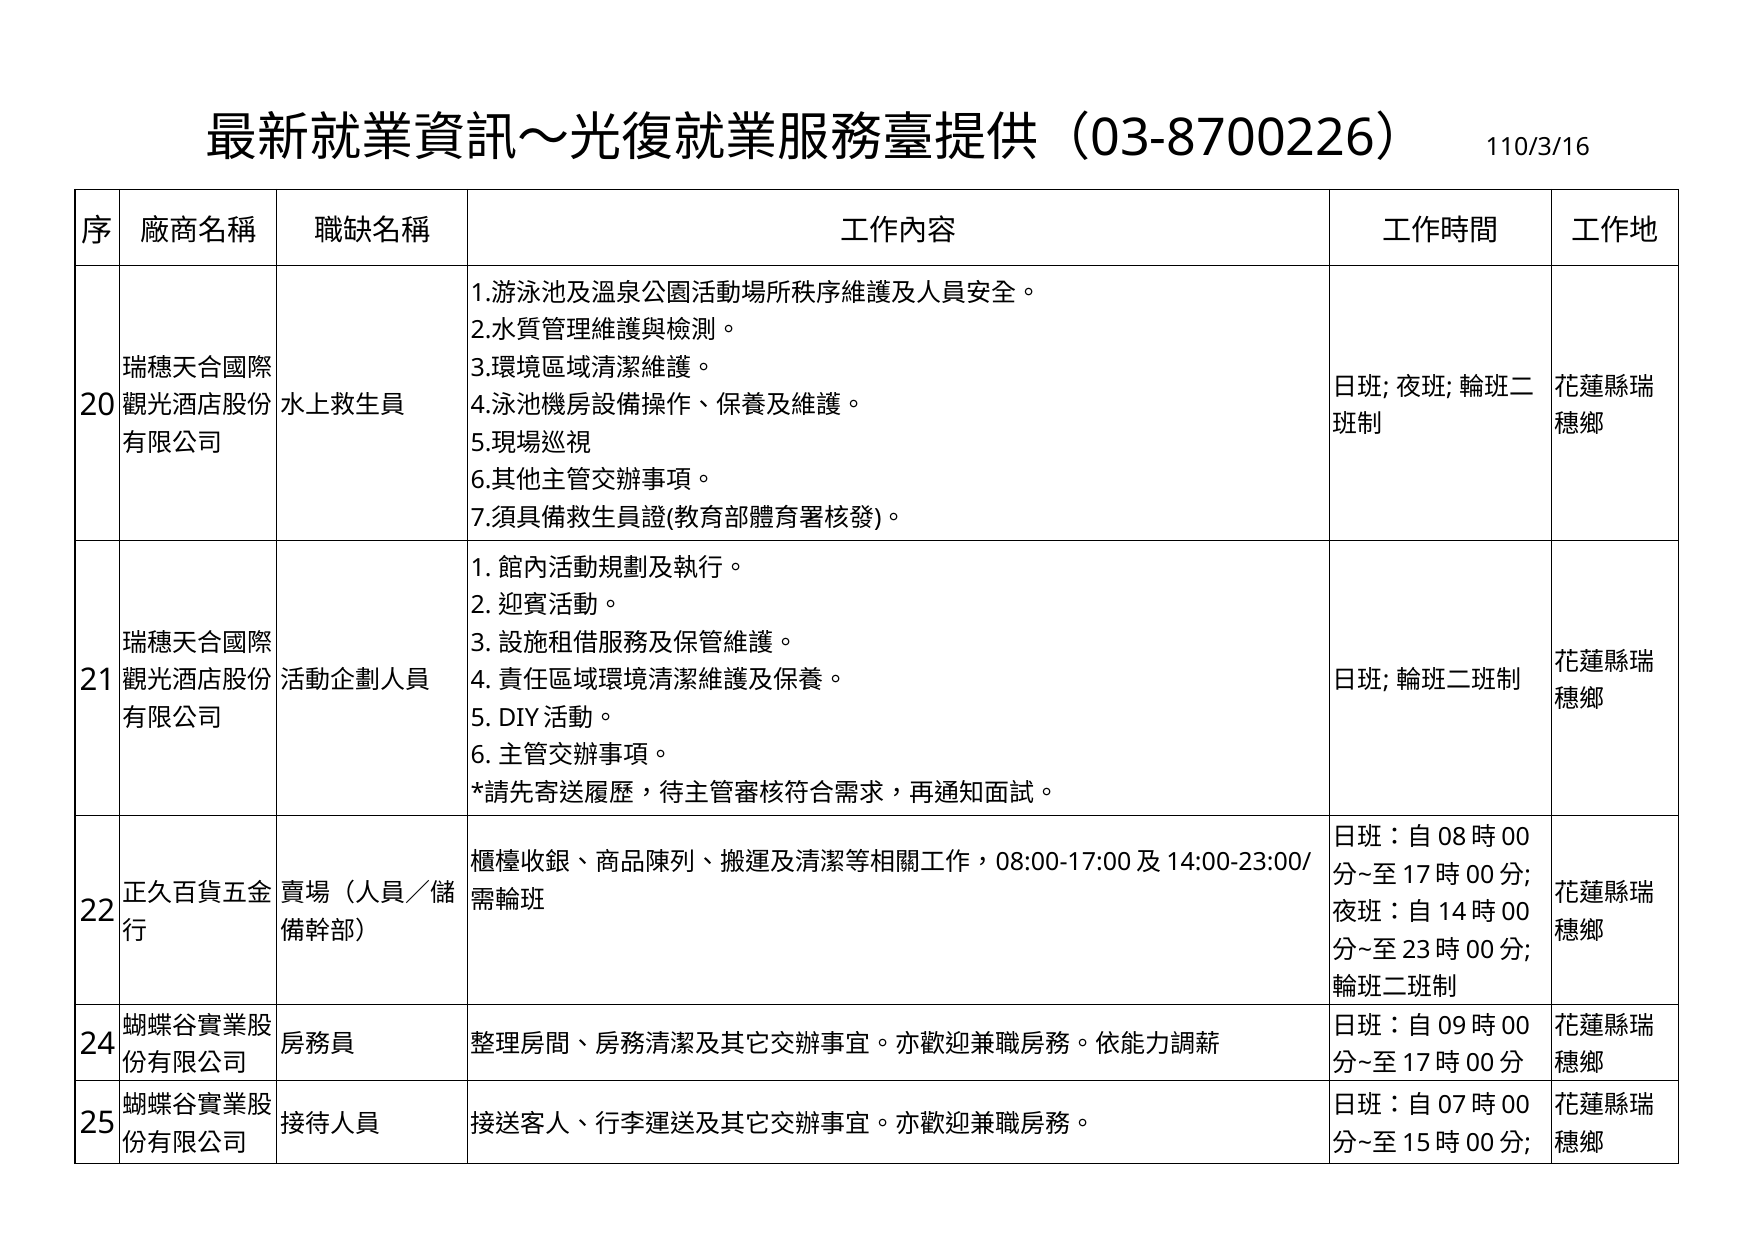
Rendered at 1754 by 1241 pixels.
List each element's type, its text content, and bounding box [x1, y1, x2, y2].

table_cell 整理房間、房務清潔及其它交辦事宜。亦歡迎兼職房務。依能力調薪 [468, 1005, 1329, 1079]
table_cell 花蓮縣瑞穗鄉 [1552, 1005, 1678, 1079]
table_cell 日班; 夜班; 輪班二班制 [1330, 266, 1551, 540]
table_cell 接待人員 [277, 1081, 467, 1163]
table_cell 瑞穗天合國際觀光酒店股份有限公司 [120, 541, 276, 815]
table_cell 花蓮縣瑞穗鄉 [1552, 1081, 1678, 1163]
table_cell 水上救生員 [277, 266, 467, 540]
table_cell 25 [76, 1081, 119, 1163]
table_cell 日班：自08時00分~至17時00分; 夜班：自14時00分~至23時00分; 輪班二班制 [1330, 816, 1551, 1003]
table_cell 花蓮縣瑞穗鄉 [1552, 816, 1678, 1003]
table_cell 序 [76, 190, 119, 265]
table_cell 22 [76, 816, 119, 1003]
table_cell 賣場（人員／儲備幹部） [277, 816, 467, 1003]
table_cell 20 [76, 266, 119, 540]
table_cell 24 [76, 1005, 119, 1079]
table_cell 正久百貨五金行 [120, 816, 276, 1003]
table_cell 櫃檯收銀、商品陳列、搬運及清潔等相關工作，08:00-17:00及14:00-23:00/ 需輪班 [468, 816, 1329, 1003]
table_cell 花蓮縣瑞穗鄉 [1552, 541, 1678, 815]
table_cell 活動企劃人員 [277, 541, 467, 815]
table_cell 花蓮縣瑞穗鄉 [1552, 266, 1678, 540]
table_cell 職缺名稱 [277, 190, 467, 265]
table_cell 日班：自09時00分~至17時00分 [1330, 1005, 1551, 1079]
table_cell 1.游泳池及溫泉公園活動場所秩序維護及人員安全。 2.水質管理維護與檢測。 3.環境區域清潔維護。 4.泳池機房設備操作、保養及維護。 5.現場巡視 6.其他主管交辦事項。 7.須具備救生員證(教育部體育署核發)。 [468, 266, 1329, 540]
table_cell 蝴蝶谷實業股份有限公司 [120, 1081, 276, 1163]
table_cell 蝴蝶谷實業股份有限公司 [120, 1005, 276, 1079]
table_cell 工作內容 [468, 190, 1329, 265]
table_cell 21 [76, 541, 119, 815]
table_cell 日班：自07時00分~至15時00分; [1330, 1081, 1551, 1163]
table_cell 房務員 [277, 1005, 467, 1079]
table_cell 瑞穗天合國際觀光酒店股份有限公司 [120, 266, 276, 540]
table_cell 接送客人、行李運送及其它交辦事宜。亦歡迎兼職房務。 [468, 1081, 1329, 1163]
table_cell 1. 館內活動規劃及執行。 2. 迎賓活動。 3. 設施租借服務及保管維護。 4. 責任區域環境清潔維護及保養。 5. DIY活動。 6. 主管交辦事項。 *請先寄送履歷，待主管審核符合需求，再通知面試。 [468, 541, 1329, 815]
table_header 最新就業資訊～光復就業服務臺提供（03-8700226） 110/3/16 [75, 76, 1679, 189]
table_cell 工作時間 [1330, 190, 1551, 265]
table_cell 工作地 [1552, 190, 1678, 265]
table_cell 廠商名稱 [120, 190, 276, 265]
table_cell 日班; 輪班二班制 [1330, 541, 1551, 815]
